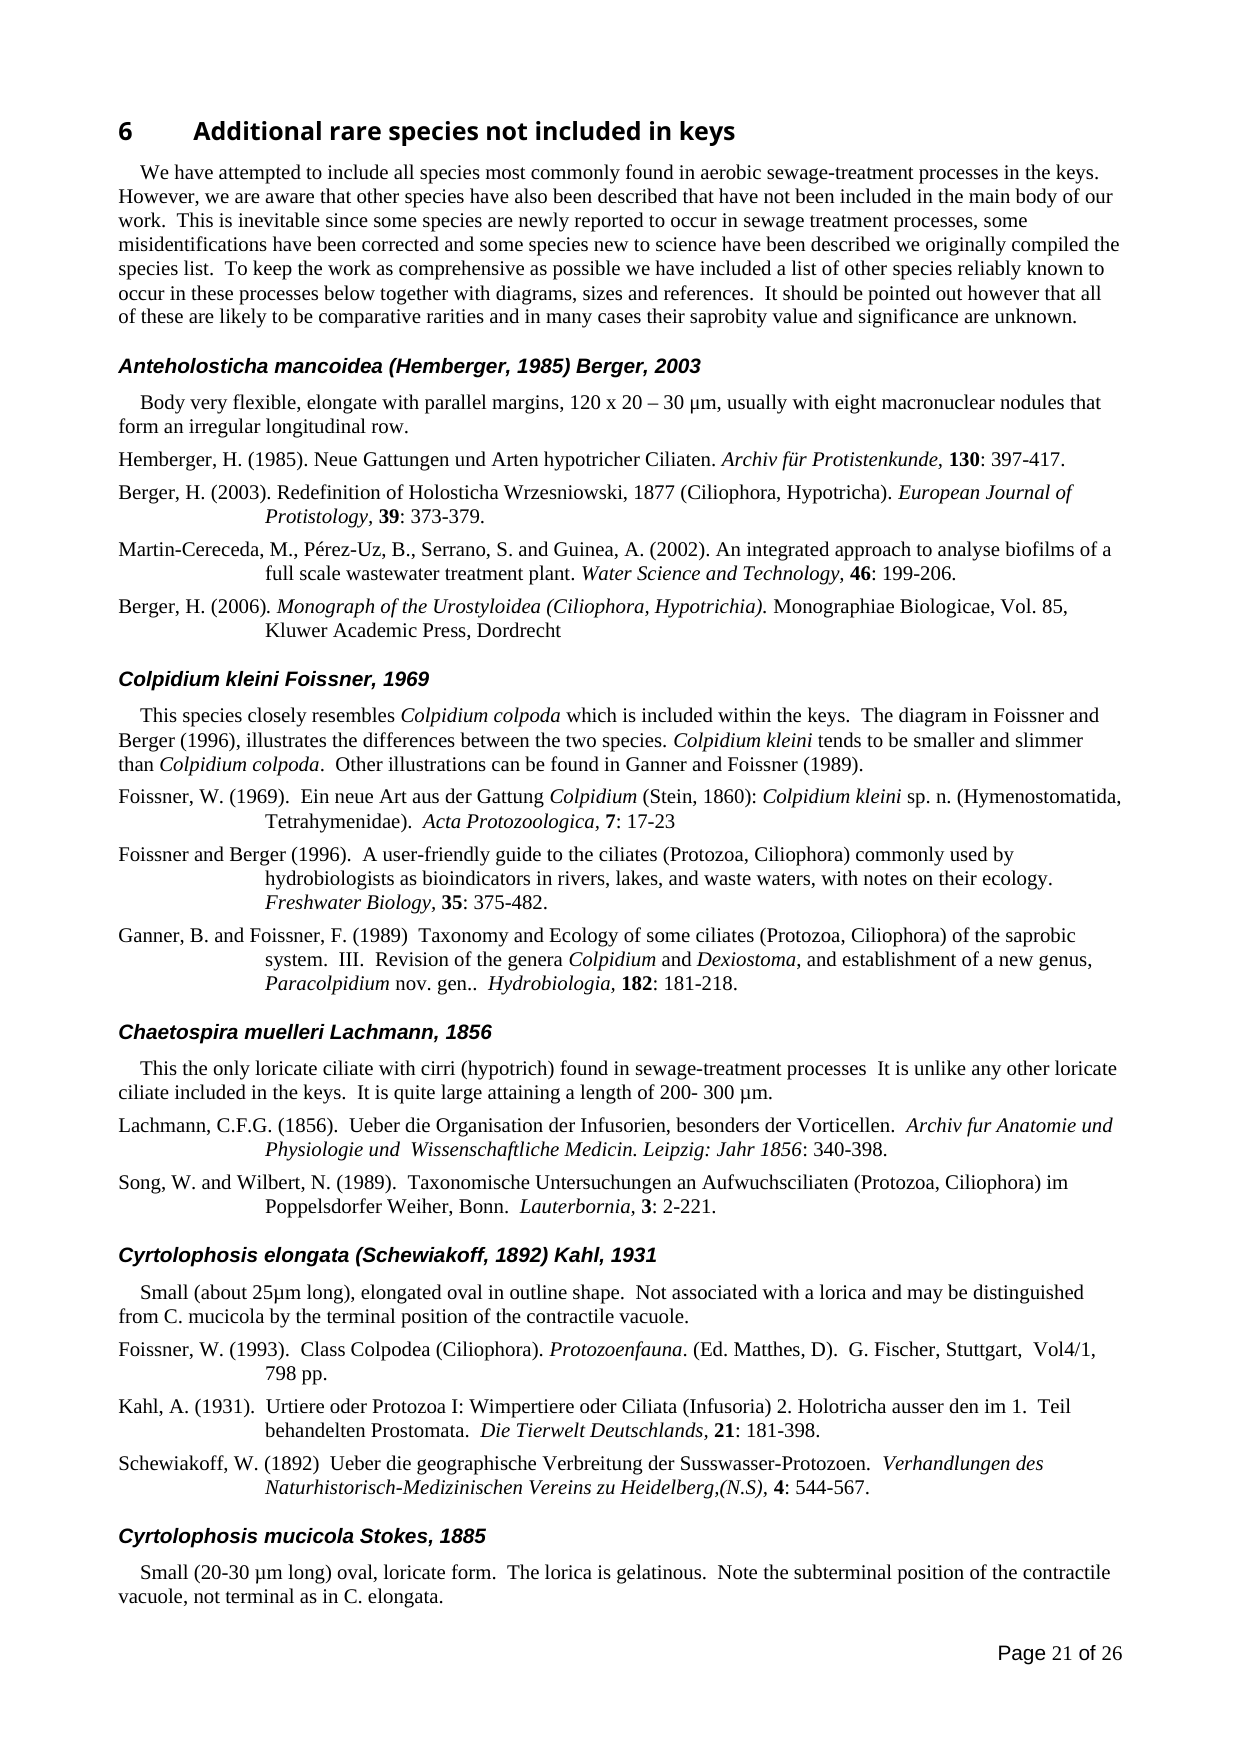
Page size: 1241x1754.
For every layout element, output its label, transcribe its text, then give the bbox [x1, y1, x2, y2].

subtitle Additional rare species not included in keys [118, 113, 1122, 148]
text Kahl, A. (1931). Urtiere oder Protozoa I: Wimpertiere oder Ciliata (Infusoria) 2. Holotricha ausser den im 1. Teil behandelten Prostomata. Die Tierwelt Deutschlands, 21: 181-398. [118, 1394, 1122, 1442]
text Small (about 25µm long), elongated oval in outline shape. Not associated with a lorica and may be distinguished from C. mucicola by the terminal position of the contractile vacuole. [118, 1280, 1122, 1328]
subtitle Cyrtolophosis elongata (Schewiakoff, 1892) Kahl, 1931 [118, 1243, 1122, 1267]
text Hemberger, H. (1985). Neue Gattungen und Arten hypotricher Ciliaten. Archiv für Protistenkunde, 130: 397-417. [118, 447, 1122, 471]
text Foissner, W. (1993). Class Colpodea (Ciliophora). Protozoenfauna. (Ed. Matthes, D). G. Fischer, Stuttgart, Vol4/1, 798 pp. [118, 1337, 1122, 1385]
text Foissner, W. (1969). Ein neue Art aus der Gattung Colpidium (Stein, 1860): Colpidium kleini sp. n. (Hymenostomatida, Tetrahymenidae). Acta Protozoologica, 7: 17-23 [118, 784, 1122, 833]
subtitle Anteholosticha mancoidea (Hemberger, 1985) Berger, 2003 [118, 353, 1122, 377]
text Body very flexible, elongate with parallel margins, 120 x 20 – 30 μm, usually with eight macronuclear nodules that form an irregular longitudinal row. [118, 390, 1122, 438]
text We have attempted to include all species most commonly found in aerobic sewage-treatment processes in the keys. However, we are aware that other species have also been described that have not been included in the main body of our work. This is inevitable since some species are newly reported to occur in sewage treatment processes, some misidentifications have been corrected and some species new to science have been described we originally compiled the species list. To keep the work as comprehensive as possible we have included a list of other species reliably known to occur in these processes below together with diagrams, sizes and references. It should be pointed out however that all of these are likely to be comparative rarities and in many cases their saprobity value and significance are unknown. [118, 160, 1122, 328]
text Small (20-30 µm long) oval, loricate form. The lorica is gelatinous. Note the subterminal position of the contractile vacuole, not terminal as in C. elongata. [118, 1560, 1122, 1608]
text Berger, H. (2003). Redefinition of Holosticha Wrzesniowski, 1877 (Ciliophora, Hypotricha). European Journal of Protistology, 39: 373-379. [118, 480, 1122, 528]
text Ganner, B. and Foissner, F. (1989) Taxonomy and Ecology of some ciliates (Protozoa, Ciliophora) of the saprobic system. III. Revision of the genera Colpidium and Dexiostoma, and establishment of a new genus, Paracolpidium nov. gen.. Hydrobiologia, 182: 181-218. [118, 922, 1122, 995]
text Song, W. and Wilbert, N. (1989). Taxonomische Untersuchungen an Aufwuchsciliaten (Protozoa, Ciliophora) im Poppelsdorfer Weiher, Bonn. Lauterbornia, 3: 2-221. [118, 1170, 1122, 1218]
subtitle Cyrtolophosis mucicola Stokes, 1885 [118, 1524, 1122, 1548]
text This species closely resembles Colpidium colpoda which is included within the keys. The diagram in Foissner and Berger (1996), illustrates the differences between the two species. Colpidium kleini tends to be smaller and slimmer than Colpidium colpoda. Other illustrations can be found in Ganner and Foissner (1989). [118, 703, 1122, 776]
subtitle Chaetospira muelleri Lachmann, 1856 [118, 1020, 1122, 1044]
text Berger, H. (2006). Monograph of the Urostyloidea (Ciliophora, Hypotrichia). Monographiae Biologicae, Vol. 85, Kluwer Academic Press, Dordrecht [118, 594, 1122, 642]
text Foissner and Berger (1996). A user-friendly guide to the ciliates (Protozoa, Ciliophora) commonly used by hydrobiologists as bioindicators in rivers, lakes, and waste waters, with notes on their ecology. Freshwater Biology, 35: 375-482. [118, 841, 1122, 914]
text This the only loricate ciliate with cirri (hypotrich) found in sewage-treatment processes It is unlike any other loricate ciliate included in the keys. It is quite large attaining a length of 200- 300 µm. [118, 1056, 1122, 1104]
text Martin-Cereceda, M., Pérez-Uz, B., Serrano, S. and Guinea, A. (2002). An integrated approach to analyse biofilms of a full scale wastewater treatment plant. Water Science and Technology, 46: 199-206. [118, 537, 1122, 585]
text Schewiakoff, W. (1892) Ueber die geographische Verbreitung der Susswasser-Protozoen. Verhandlungen des Naturhistorisch-Medizinischen Vereins zu Heidelberg,(N.S), 4: 544-567. [118, 1451, 1122, 1499]
text Lachmann, C.F.G. (1856). Ueber die Organisation der Infusorien, besonders der Vorticellen. Archiv fur Anatomie und Physiologie und Wissenschaftliche Medicin. Leipzig: Jahr 1856: 340-398. [118, 1113, 1122, 1161]
subtitle Colpidium kleini Foissner, 1969 [118, 667, 1122, 691]
